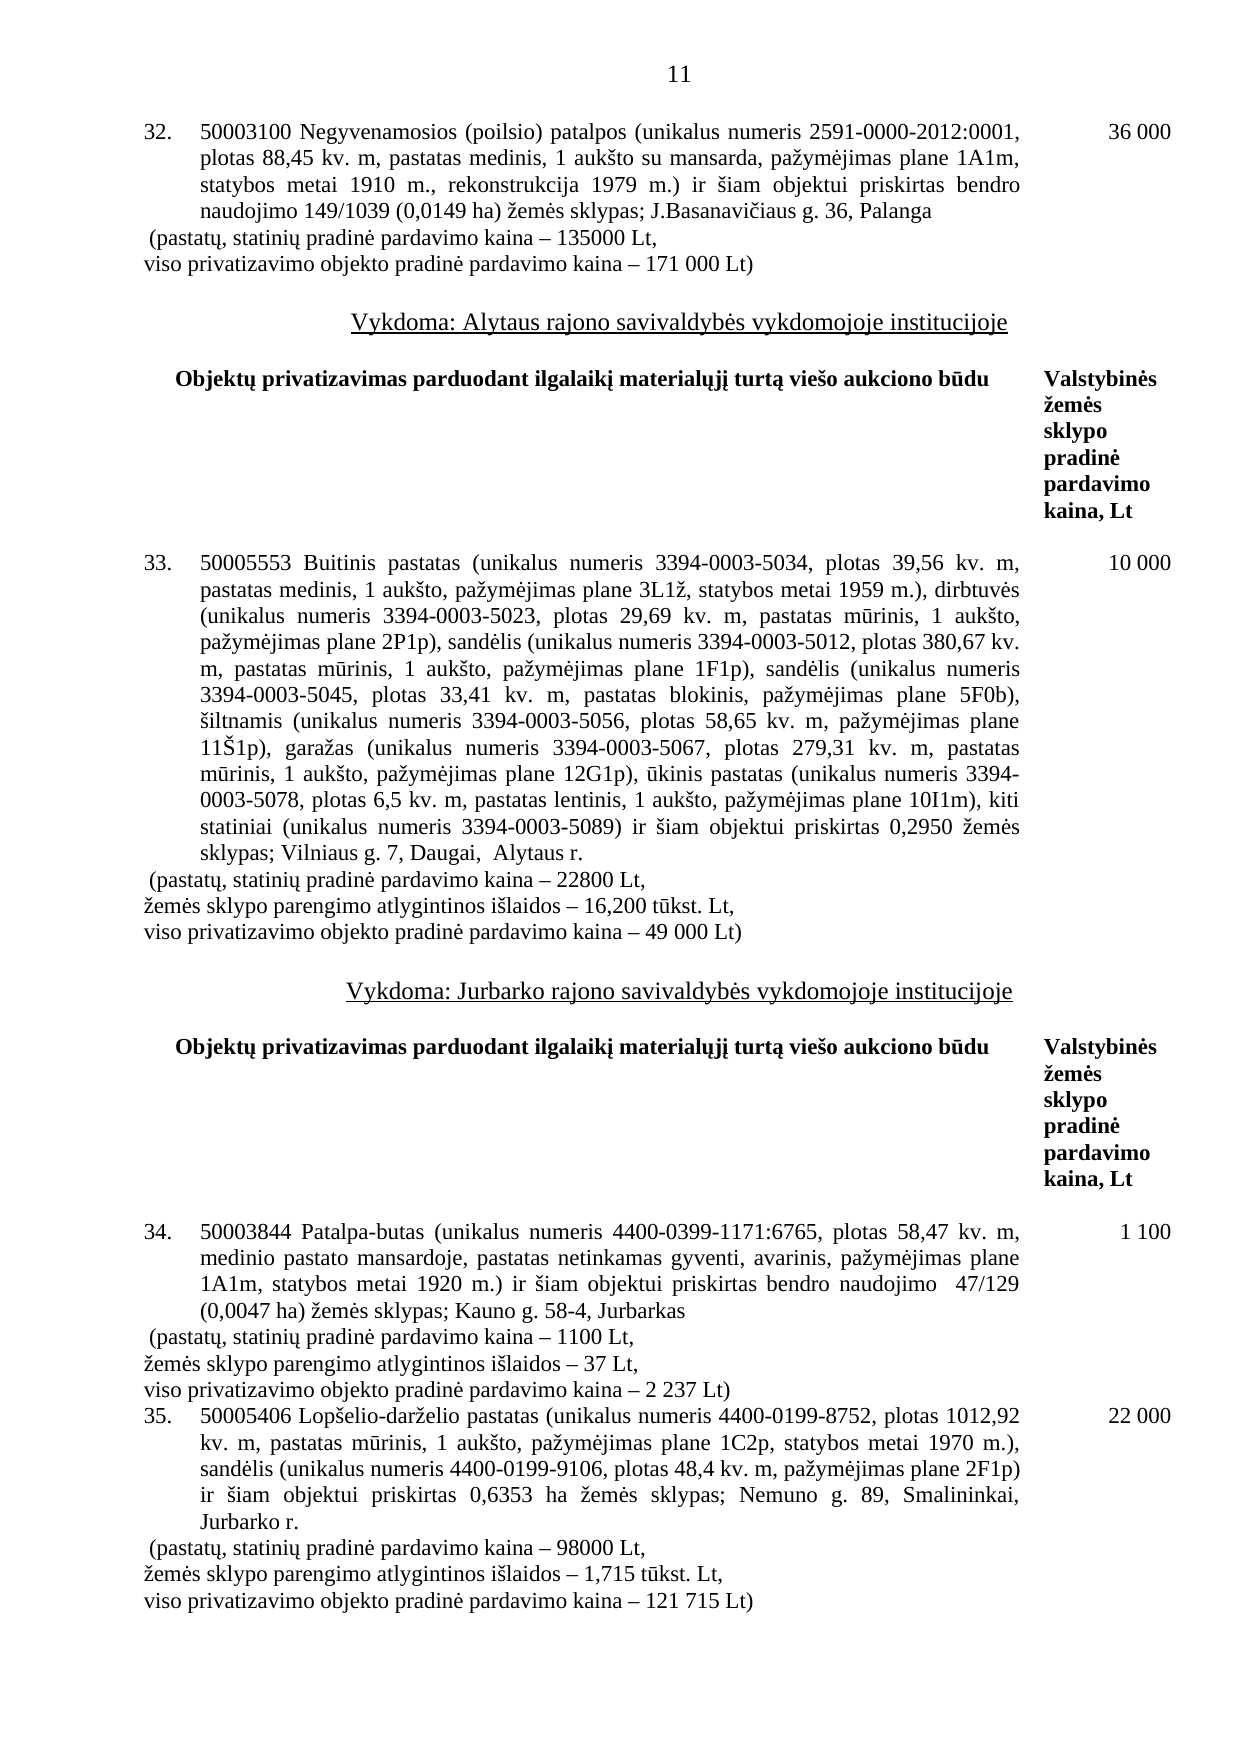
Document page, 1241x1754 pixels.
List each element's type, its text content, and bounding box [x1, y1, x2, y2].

table_header 1 100 [1032, 1218, 1182, 1323]
table_header 50003844 Patalpa-butas (unikalus numeris 4400-0399-1171:6765, plotas 58,47 kv. m, medinio pastato mansardoje, pastatas netinkamas gyventi, avarinis, pažymėjimas plane 1A1m, statybos metai 1920 m.) ir šiam objektui priskirtas bendro naudojimo 47/129 (0,0047 ha) žemės sklypas; Kauno g. 58-4, Jurbarkas [189, 1218, 1032, 1323]
table_cell 36 000 [1032, 118, 1182, 223]
table_header 33. [132, 549, 188, 866]
table_cell 50005406 Lopšelio-darželio pastatas (unikalus numeris 4400-0199-8752, plotas 1012,92 kv. m, pastatas mūrinis, 1 aukšto, pažymėjimas plane 1C2p, statybos metai 1970 m.), sandėlis (unikalus numeris 4400-0199-9106, plotas 48,4 kv. m, pažymėjimas plane 2F1p) ir šiam objektui priskirtas 0,6353 ha žemės sklypas; Nemuno g. 89, Smalininkai, Jurbarko r. [189, 1402, 1032, 1534]
table_cell [1032, 1534, 1182, 1613]
table_cell [1032, 866, 1182, 945]
table_cell (pastatų, statinių pradinė pardavimo kaina – 135000 Lt, viso privatizavimo objekto pradinė pardavimo kaina – 171 000 Lt) [132, 224, 1032, 276]
table_header 10 000 [1032, 549, 1182, 866]
text Vykdoma: Jurbarko rajono savivaldybės vykdomojoje institucijoje [177, 976, 1181, 1004]
table_header 50005553 Buitinis pastatas (unikalus numeris 3394-0003-5034, plotas 39,56 kv. m, pastatas medinis, 1 aukšto, pažymėjimas plane 3L1ž, statybos metai 1959 m.), dirbtuvės (unikalus numeris 3394-0003-5023, plotas 29,69 kv. m, pastatas mūrinis, 1 aukšto, pažymėjimas plane 2P1p), sandėlis (unikalus numeris 3394-0003-5012, plotas 380,67 kv. m, pastatas mūrinis, 1 aukšto, pažymėjimas plane 1F1p), sandėlis (unikalus numeris 3394-0003-5045, plotas 33,41 kv. m, pastatas blokinis, pažymėjimas plane 5F0b), šiltnamis (unikalus numeris 3394-0003-5056, plotas 58,65 kv. m, pažymėjimas plane 11Š1p), garažas (unikalus numeris 3394-0003-5067, plotas 279,31 kv. m, pastatas mūrinis, 1 aukšto, pažymėjimas plane 12G1p), ūkinis pastatas (unikalus numeris 3394-0003-5078, plotas 6,5 kv. m, pastatas lentinis, 1 aukšto, pažymėjimas plane 10I1m), kiti statiniai (unikalus numeris 3394-0003-5089) ir šiam objektui priskirtas 0,2950 žemės sklypas; Vilniaus g. 7, Daugai, Alytaus r. [189, 549, 1032, 866]
table_cell [1032, 1323, 1182, 1402]
table_cell (pastatų, statinių pradinė pardavimo kaina – 22800 Lt, žemės sklypo parengimo atlygintinos išlaidos – 16,200 tūkst. Lt, viso privatizavimo objekto pradinė pardavimo kaina – 49 000 Lt) [132, 866, 1032, 945]
table_cell (pastatų, statinių pradinė pardavimo kaina – 1100 Lt, žemės sklypo parengimo atlygintinos išlaidos – 37 Lt, viso privatizavimo objekto pradinė pardavimo kaina – 2 237 Lt) [132, 1323, 1032, 1402]
table_cell 22 000 [1032, 1402, 1182, 1534]
table_header Objektų privatizavimas parduodant ilgalaikį materialųjį turtą viešo aukciono būdu [132, 365, 1032, 523]
table_header Objektų privatizavimas parduodant ilgalaikį materialųjį turtą viešo aukciono būdu [132, 1033, 1032, 1191]
table_cell 50003100 Negyvenamosios (poilsio) patalpos (unikalus numeris 2591-0000-2012:0001, plotas 88,45 kv. m, pastatas medinis, 1 aukšto su mansarda, pažymėjimas plane 1A1m, statybos metai 1910 m., rekonstrukcija 1979 m.) ir šiam objektui priskirtas bendro naudojimo 149/1039 (0,0149 ha) žemės sklypas; J.Basanavičiaus g. 36, Palanga [189, 118, 1032, 223]
table_cell 32. [132, 118, 188, 223]
table_header Valstybinės žemės sklypo pradinė pardavimo kaina, Lt [1032, 365, 1182, 523]
text Vykdoma: Alytaus rajono savivaldybės vykdomojoje institucijoje [177, 307, 1181, 336]
table_cell 35. [132, 1402, 188, 1534]
table_header 34. [132, 1218, 188, 1323]
table_header Valstybinės žemės sklypo pradinė pardavimo kaina, Lt [1032, 1033, 1182, 1191]
table_cell (pastatų, statinių pradinė pardavimo kaina – 98000 Lt, žemės sklypo parengimo atlygintinos išlaidos – 1,715 tūkst. Lt, viso privatizavimo objekto pradinė pardavimo kaina – 121 715 Lt) [132, 1534, 1032, 1613]
table_cell [1032, 224, 1182, 276]
